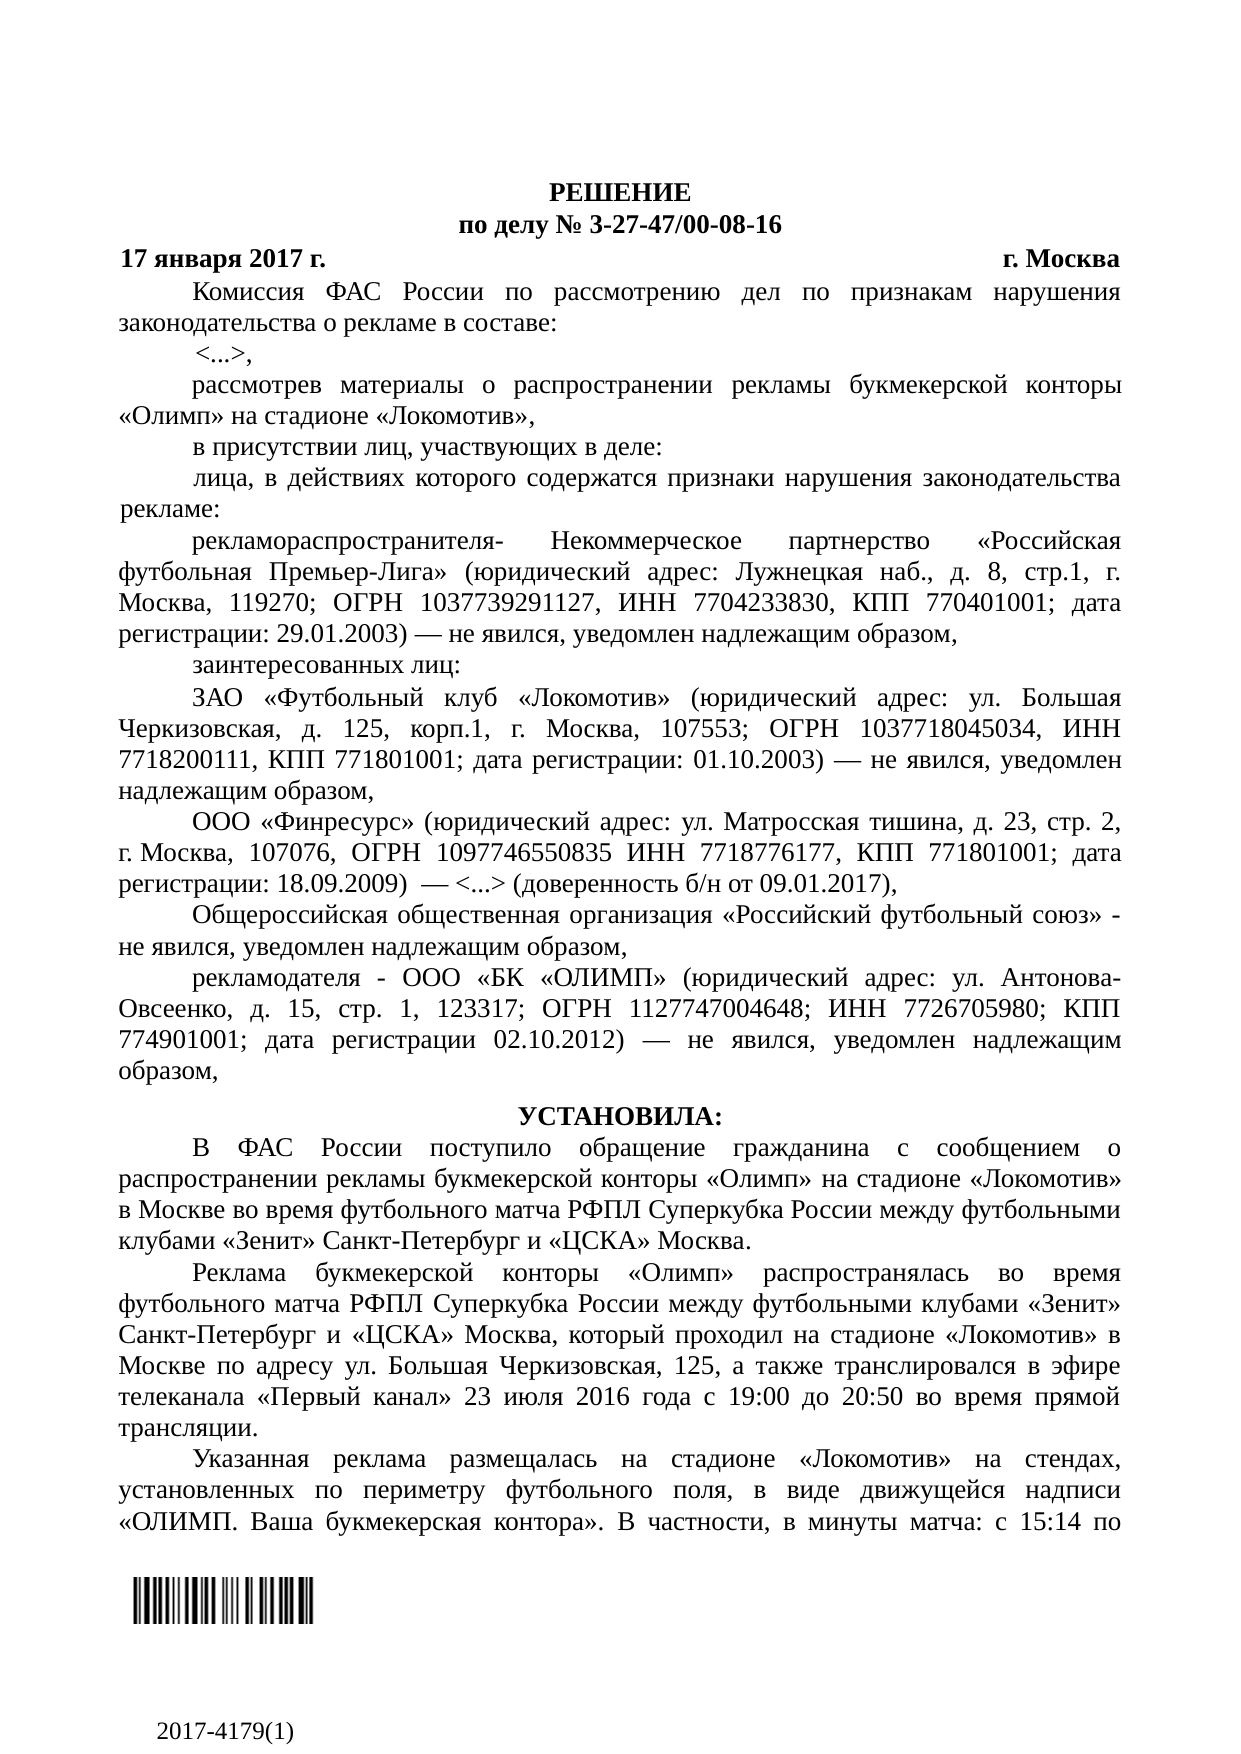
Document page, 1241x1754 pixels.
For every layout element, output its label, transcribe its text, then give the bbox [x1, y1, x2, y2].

text В ФАС России поступило обращение гражданина с сообщением о распространении рекламы букмекерской конторы «Олимп» на стадионе «Локомотив» в Москве во время футбольного матча РФПЛ Суперкубка России между футбольными клубами «Зенит» Санкт-Петербург и «ЦСКА» Москва. [118, 1131, 1122, 1256]
text ООО «Финресурс» (юридический адрес: ул. Матросская тишина, д. 23, стр. 2, г. Москва, 107076, ОГРН 1097746550835 ИНН 7718776177, КПП 771801001; дата регистрации: 18.09.2009) — <...> (доверенность б/н от 09.01.2017), [118, 805, 1122, 899]
text Указанная реклама размещалась на стадионе «Локомотив» на стендах, установленных по периметру футбольного поля, в виде движущейся надписи «ОЛИМП. Ваша букмекерская контора». В частности, в минуты матча: с 15:14 по [118, 1442, 1122, 1536]
text УСТАНОВИЛА: [118, 1100, 1122, 1131]
text заинтересованных лиц: [118, 648, 1122, 679]
text РЕШЕНИЕ [118, 176, 1122, 207]
text по делу № 3-27-47/00-08-16 [118, 208, 1122, 239]
text рассмотрев материалы о распространении рекламы букмекерской конторы «Олимп» на стадионе «Локомотив», [118, 368, 1122, 430]
text ЗАО «Футбольный клуб «Локомотив» (юридический адрес: ул. Большая Черкизовская, д. 125, корп.1, г. Москва, 107553; ОГРН 1037718045034, ИНН 7718200111, КПП 771801001; дата регистрации: 01.10.2003) — не явился, уведомлен надлежащим образом, [118, 681, 1122, 805]
text рекламодателя - ООО «БК «ОЛИМП» (юридический адрес: ул. Антонова-Овсеенко, д. 15, стр. 1, 123317; ОГРН 1127747004648; ИНН 7726705980; КПП 774901001; дата регистрации 02.10.2012) — не явился, уведомлен надлежащим образом, [118, 961, 1122, 1086]
text Реклама букмекерской конторы «Олимп» распространялась во время футбольного матча РФПЛ Суперкубка России между футбольными клубами «Зенит» Санкт-Петербург и «ЦСКА» Москва, который проходил на стадионе «Локомотив» в Москве по адресу ул. Большая Черкизовская, 125, а также транслировался в эфире телеканала «Первый канал» 23 июля 2016 года с 19:00 до 20:50 во время прямой трансляции. [118, 1256, 1122, 1442]
text Комиссия ФАС России по рассмотрению дел по признакам нарушения законодательства о рекламе в составе: [118, 274, 1122, 337]
text 17 января 2017 г. г. Москва [118, 242, 1122, 273]
text <...>, [118, 337, 1122, 368]
text рекламораспространителя- Некоммерческое партнерство «Российская футбольная Премьер-Лига» (юридический адрес: Лужнецкая наб., д. 8, стр.1, г. Москва, 119270; ОГРН 1037739291127, ИНН 7704233830, КПП 770401001; дата регистрации: 29.01.2003) — не явился, уведомлен надлежащим образом, [118, 524, 1122, 648]
text Общероссийская общественная организация «Российский футбольный союз» - не явился, уведомлен надлежащим образом, [118, 899, 1122, 961]
picture [118, 1577, 331, 1624]
text в присутствии лиц, участвующих в деле: [118, 430, 1122, 461]
text лица, в действиях которого содержатся признаки нарушения законодательства рекламе: [120, 461, 1122, 524]
